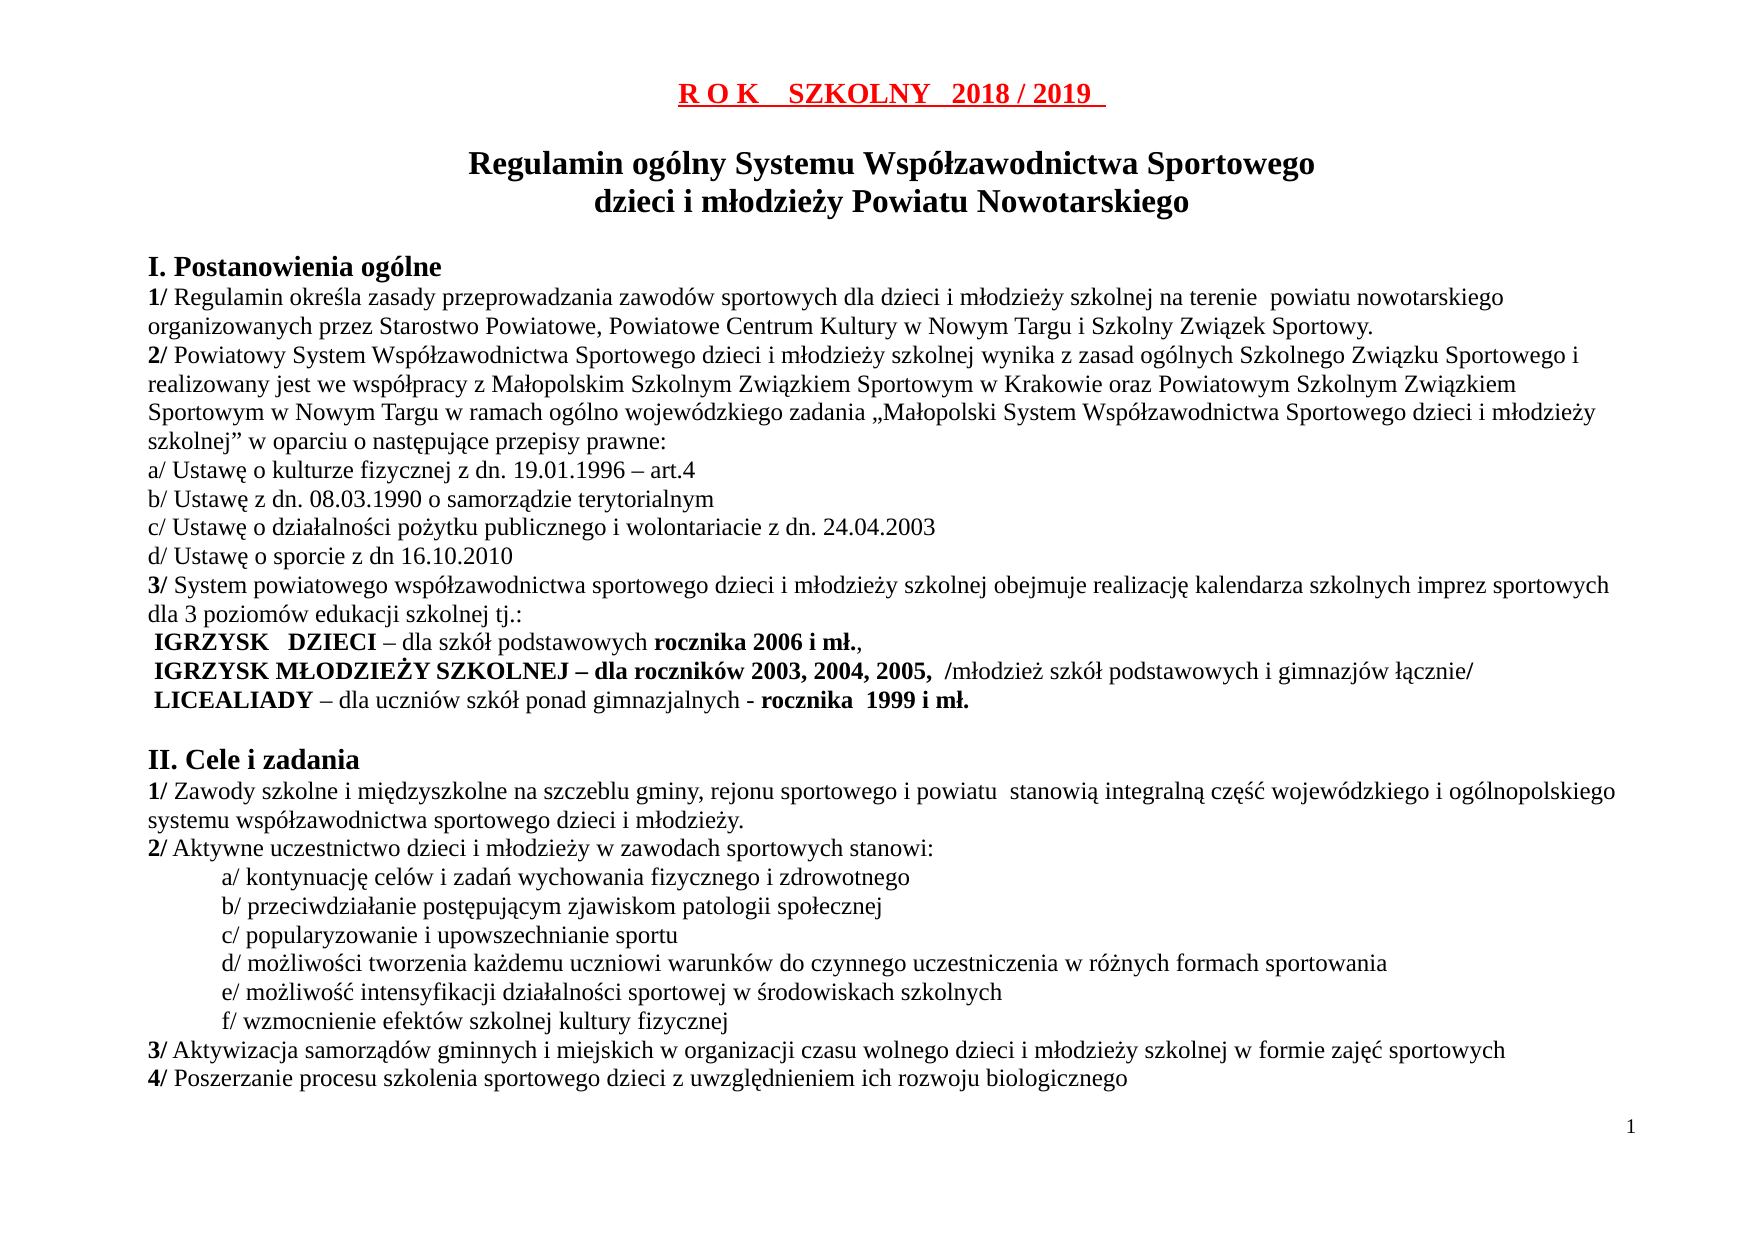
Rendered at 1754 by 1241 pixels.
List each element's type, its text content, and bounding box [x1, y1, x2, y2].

text IGRZYSK DZIECI – dla szkół podstawowych rocznika 2006 i mł., [148, 627, 1636, 656]
subtitle dzieci i młodzieży Powiatu Nowotarskiego [148, 182, 1636, 220]
text 3/ System powiatowego współzawodnictwa sportowego dzieci i młodzieży szkolnej obejmuje realizację kalendarza szkolnych imprez sportowych dla 3 poziomów edukacji szkolnej tj.: [148, 570, 1636, 627]
subtitle 2/ Powiatowy System Współzawodnictwa Sportowego dzieci i młodzieży szkolnej wynika z zasad ogólnych Szkolnego Związku Sportowego i realizowany jest we współpracy z Małopolskim Szkolnym Związkiem Sportowym w Krakowie oraz Powiatowym Szkolnym Związkiem Sportowym w Nowym Targu w ramach ogólno wojewódzkiego zadania „Małopolski System Współzawodnictwa Sportowego dzieci i młodzieży szkolnej” w oparciu o następujące przepisy prawne: [148, 340, 1636, 455]
text a/ Ustawę o kulturze fizycznej z dn. 19.01.1996 – art.4 [148, 455, 1636, 484]
text c/ popularyzowanie i upowszechnianie sportu [148, 920, 1636, 948]
subtitle II. Cele i zadania [148, 742, 1636, 776]
subtitle 1/ Regulamin określa zasady przeprowadzania zawodów sportowych dla dzieci i młodzieży szkolnej na terenie powiatu nowotarskiego organizowanych przez Starostwo Powiatowe, Powiatowe Centrum Kultury w Nowym Targu i Szkolny Związek Sportowy. [148, 282, 1636, 340]
subtitle Regulamin ogólny Systemu Współzawodnictwa Sportowego [148, 143, 1636, 182]
text 1/ Zawody szkolne i międzyszkolne na szczeblu gminy, rejonu sportowego i powiatu stanowią integralną część wojewódzkiego i ogólnopolskiego systemu współzawodnictwa sportowego dzieci i młodzieży. [148, 776, 1636, 833]
text 4/ Poszerzanie procesu szkolenia sportowego dzieci z uwzględnieniem ich rozwoju biologicznego [148, 1063, 1636, 1092]
text b/ przeciwdziałanie postępującym zjawiskom patologii społecznej [148, 891, 1636, 920]
subtitle I. Postanowienia ogólne [148, 249, 1636, 282]
subtitle R O K SZKOLNY 2018 / 2019 [148, 76, 1636, 110]
text 2/ Aktywne uczestnictwo dzieci i młodzieży w zawodach sportowych stanowi: [148, 833, 1636, 862]
text d/ możliwości tworzenia każdemu uczniowi warunków do czynnego uczestniczenia w różnych formach sportowania [221, 948, 1636, 977]
text IGRZYSK MŁODZIEŻY SZKOLNEJ – dla roczników 2003, 2004, 2005, /młodzież szkół podstawowych i gimnazjów łącznie/ [148, 656, 1636, 685]
text f/ wzmocnienie efektów szkolnej kultury fizycznej [148, 1006, 1636, 1035]
text b/ Ustawę z dn. 08.03.1990 o samorządzie terytorialnym [148, 484, 1636, 512]
text LICEALIADY – dla uczniów szkół ponad gimnazjalnych - rocznika 1999 i mł. [148, 685, 1636, 714]
text a/ kontynuację celów i zadań wychowania fizycznego i zdrowotnego [148, 862, 1636, 891]
text c/ Ustawę o działalności pożytku publicznego i wolontariacie z dn. 24.04.2003 [148, 512, 1636, 541]
text 3/ Aktywizacja samorządów gminnych i miejskich w organizacji czasu wolnego dzieci i młodzieży szkolnej w formie zajęć sportowych [148, 1035, 1636, 1063]
text d/ Ustawę o sporcie z dn 16.10.2010 [148, 541, 1636, 570]
text e/ możliwość intensyfikacji działalności sportowej w środowiskach szkolnych [148, 977, 1636, 1006]
